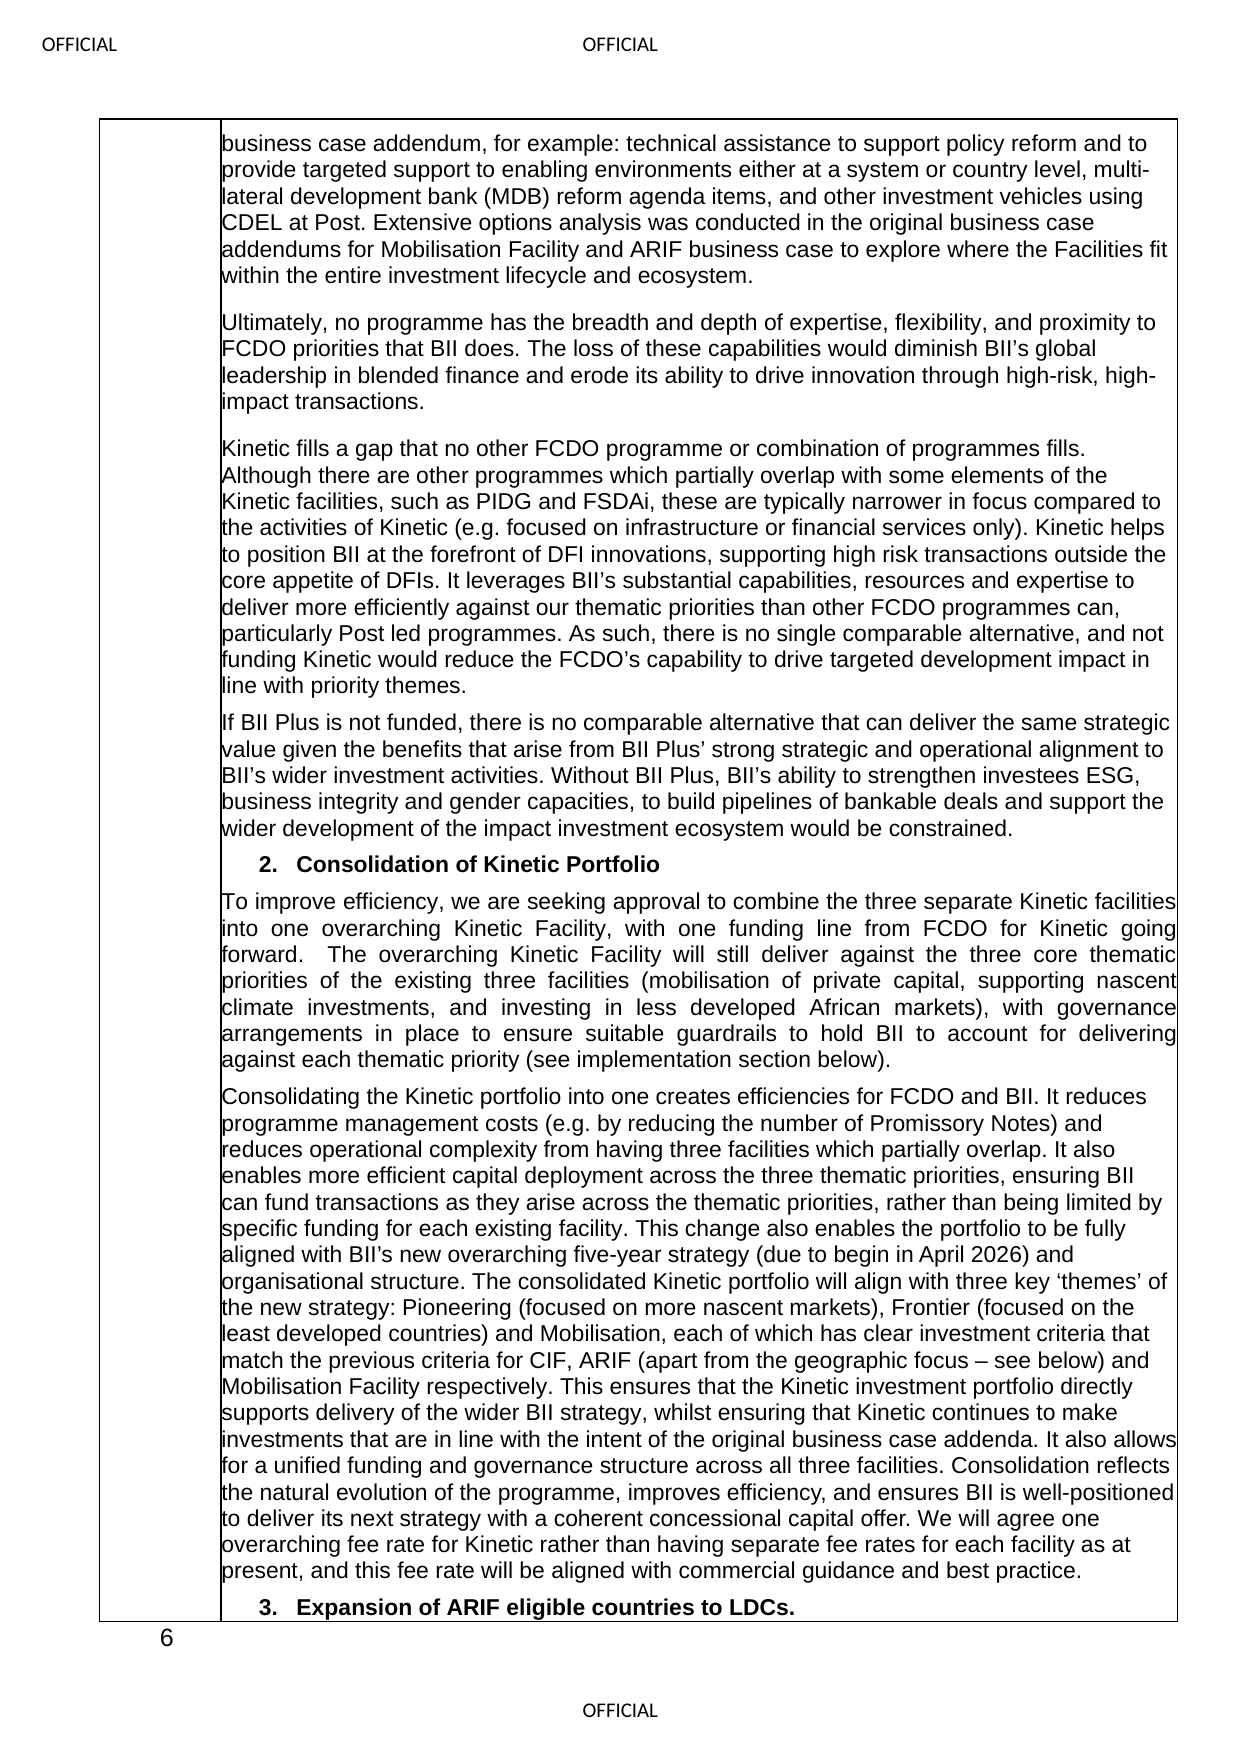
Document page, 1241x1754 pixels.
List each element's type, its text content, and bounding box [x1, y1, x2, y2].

table_cell business case addendum, for example: technical assistance to support policy reform and to provide targeted support to enabling environments either at a system or country level, multi-lateral development bank (MDB) reform agenda items, and other investment vehicles using CDEL at Post. Extensive options analysis was conducted in the original business case addendums for Mobilisation Facility and ARIF business case to explore where the Facilities fit within the entire investment lifecycle and ecosystem. Ultimately, no programme has the breadth and depth of expertise, flexibility, and proximity to FCDO priorities that BII does. The loss of these capabilities would diminish BII’s global leadership in blended finance and erode its ability to drive innovation through high-risk, high-impact transactions. Kinetic fills a gap that no other FCDO programme or combination of programmes fills. Although there are other programmes which partially overlap with some elements of the Kinetic facilities, such as PIDG and FSDAi, these are typically narrower in focus compared to the activities of Kinetic (e.g. focused on infrastructure or financial services only). Kinetic helps to position BII at the forefront of DFI innovations, supporting high risk transactions outside the core appetite of DFIs. It leverages BII’s substantial capabilities, resources and expertise to deliver more efficiently against our thematic priorities than other FCDO programmes can, particularly Post led programmes. As such, there is no single comparable alternative, and not funding Kinetic would reduce the FCDO’s capability to drive targeted development impact in line with priority themes. If BII Plus is not funded, there is no comparable alternative that can deliver the same strategic value given the benefits that arise from BII Plus’ strong strategic and operational alignment to BII’s wider investment activities. Without BII Plus, BII’s ability to strengthen investees ESG, business integrity and gender capacities, to build pipelines of bankable deals and support the wider development of the impact investment ecosystem would be constrained. Consolidation of Kinetic Portfolio To improve efficiency, we are seeking approval to combine the three separate Kinetic facilities into one overarching Kinetic Facility, with one funding line from FCDO for Kinetic going forward. The overarching Kinetic Facility will still deliver against the three core thematic priorities of the existing three facilities (mobilisation of private capital, supporting nascent climate investments, and investing in less developed African markets), with governance arrangements in place to ensure suitable guardrails to hold BII to account for delivering against each thematic priority (see implementation section below). Consolidating the Kinetic portfolio into one creates efficiencies for FCDO and BII. It reduces programme management costs (e.g. by reducing the number of Promissory Notes) and reduces operational complexity from having three facilities which partially overlap. It also enables more efficient capital deployment across the three thematic priorities, ensuring BII can fund transactions as they arise across the thematic priorities, rather than being limited by specific funding for each existing facility. This change also enables the portfolio to be fully aligned with BII’s new overarching five-year strategy (due to begin in April 2026) and organisational structure. The consolidated Kinetic portfolio will align with three key ‘themes’ of the new strategy: Pioneering (focused on more nascent markets), Frontier (focused on the least developed countries) and Mobilisation, each of which has clear investment criteria that match the previous criteria for CIF, ARIF (apart from the geographic focus – see below) and Mobilisation Facility respectively. This ensures that the Kinetic investment portfolio directly supports delivery of the wider BII strategy, whilst ensuring that Kinetic continues to make investments that are in line with the intent of the original business case addenda. It also allows for a unified funding and governance structure across all three facilities. Consolidation reflects the natural evolution of the programme, improves efficiency, and ensures BII is well-positioned to deliver its next strategy with a coherent concessional capital offer. We will agree one overarching fee rate for Kinetic rather than having separate fee rates for each facility as at present, and this fee rate will be aligned with commercial guidance and best practice. Expansion of ARIF eligible countries to LDCs. [222, 120, 1177, 1621]
table_cell [100, 120, 220, 1621]
